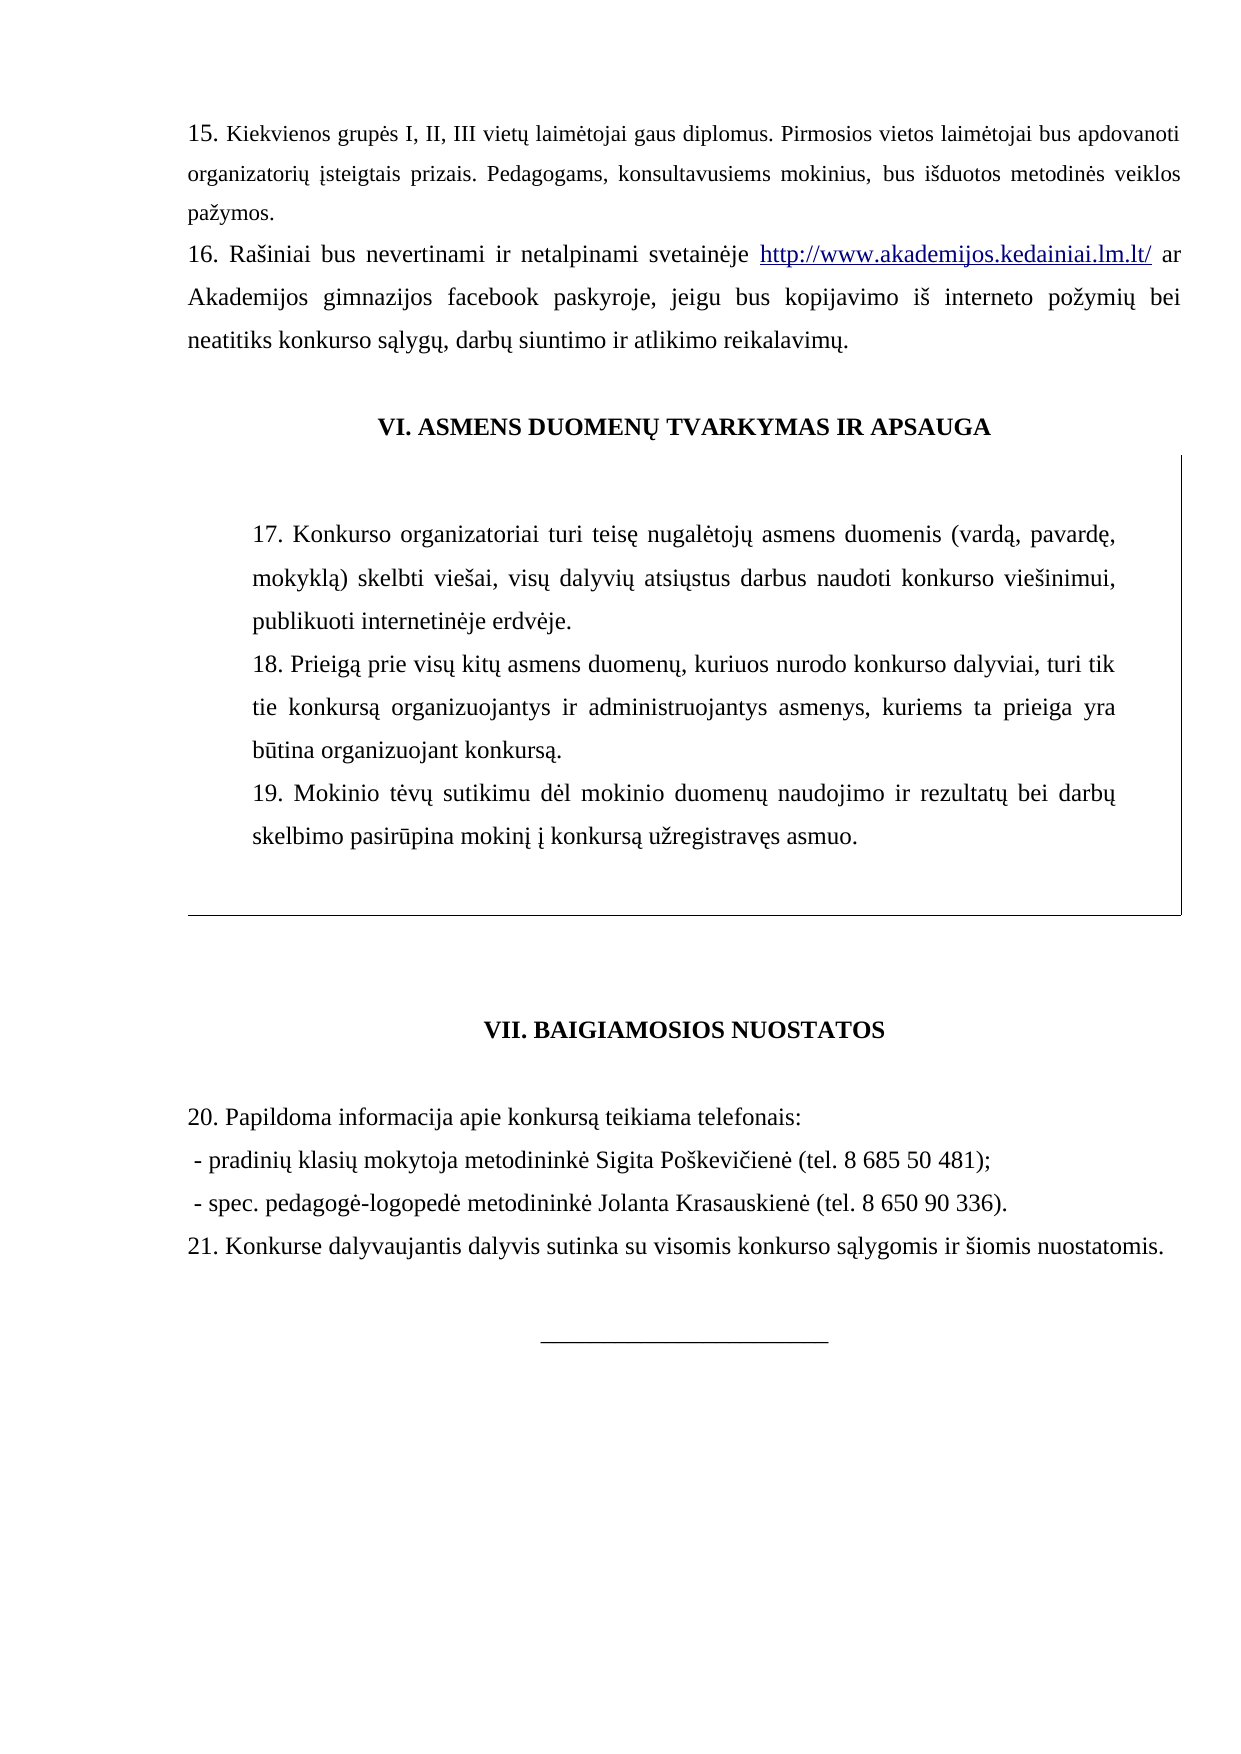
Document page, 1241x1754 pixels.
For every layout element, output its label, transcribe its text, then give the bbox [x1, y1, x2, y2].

text VI. ASMENS DUOMENŲ TVARKYMAS IR APSAUGA [187, 412, 1181, 441]
text _______________________ [187, 1317, 1181, 1346]
text 21. Konkurse dalyvaujantis dalyvis sutinka su visomis konkurso sąlygomis ir šiomis nuostatomis. [187, 1231, 1181, 1260]
text 18. Prieigą prie visų kitų asmens duomenų, kuriuos nurodo konkurso dalyviai, turi tik tie konkursą organizuojantys ir administruojantys asmenys, kuriems ta prieiga yra būtina organizuojant konkursą. [187, 584, 1181, 714]
text 16. Rašiniai bus nevertinami ir netalpinami svetainėje http://www.akademijos.kedainiai.lm.lt/ ar Akademijos gimnazijos facebook paskyroje, jeigu bus kopijavimo iš interneto požymių bei neatitiks konkurso sąlygų, darbų siuntimo ir atlikimo reikalavimų. [187, 239, 1181, 354]
text VII. BAIGIAMOSIOS NUOSTATOS [187, 1015, 1181, 1044]
text - spec. pedagogė-logopedė metodininkė Jolanta Krasauskienė (tel. 8 650 90 336). [187, 1188, 1181, 1217]
text - pradinių klasių mokytoja metodininkė Sigita Poškevičienė (tel. 8 685 50 481); [187, 1145, 1181, 1173]
text 17. Konkurso organizatoriai turi teisę nugalėtojų asmens duomenis (vardą, pavardę, mokyklą) skelbti viešai, visų dalyvių atsiųstus darbus naudoti konkurso viešinimui, publikuoti internetinėje erdvėje. [187, 455, 1181, 584]
text 20. Papildoma informacija apie konkursą teikiama telefonais: [187, 1102, 1181, 1130]
text 19. Mokinio tėvų sutikimu dėl mokinio duomenų naudojimo ir rezultatų bei darbų skelbimo pasirūpina mokinį į konkursą užregistravęs asmuo. [187, 714, 1181, 915]
text 15. Kiekvienos grupės I, II, III vietų laimėtojai gaus diplomus. Pirmosios vietos laimėtojai bus apdovanoti organizatorių įsteigtais prizais. Pedagogams, konsultavusiems mokinius, bus išduotos metodinės veiklos pažymos. [187, 118, 1181, 226]
